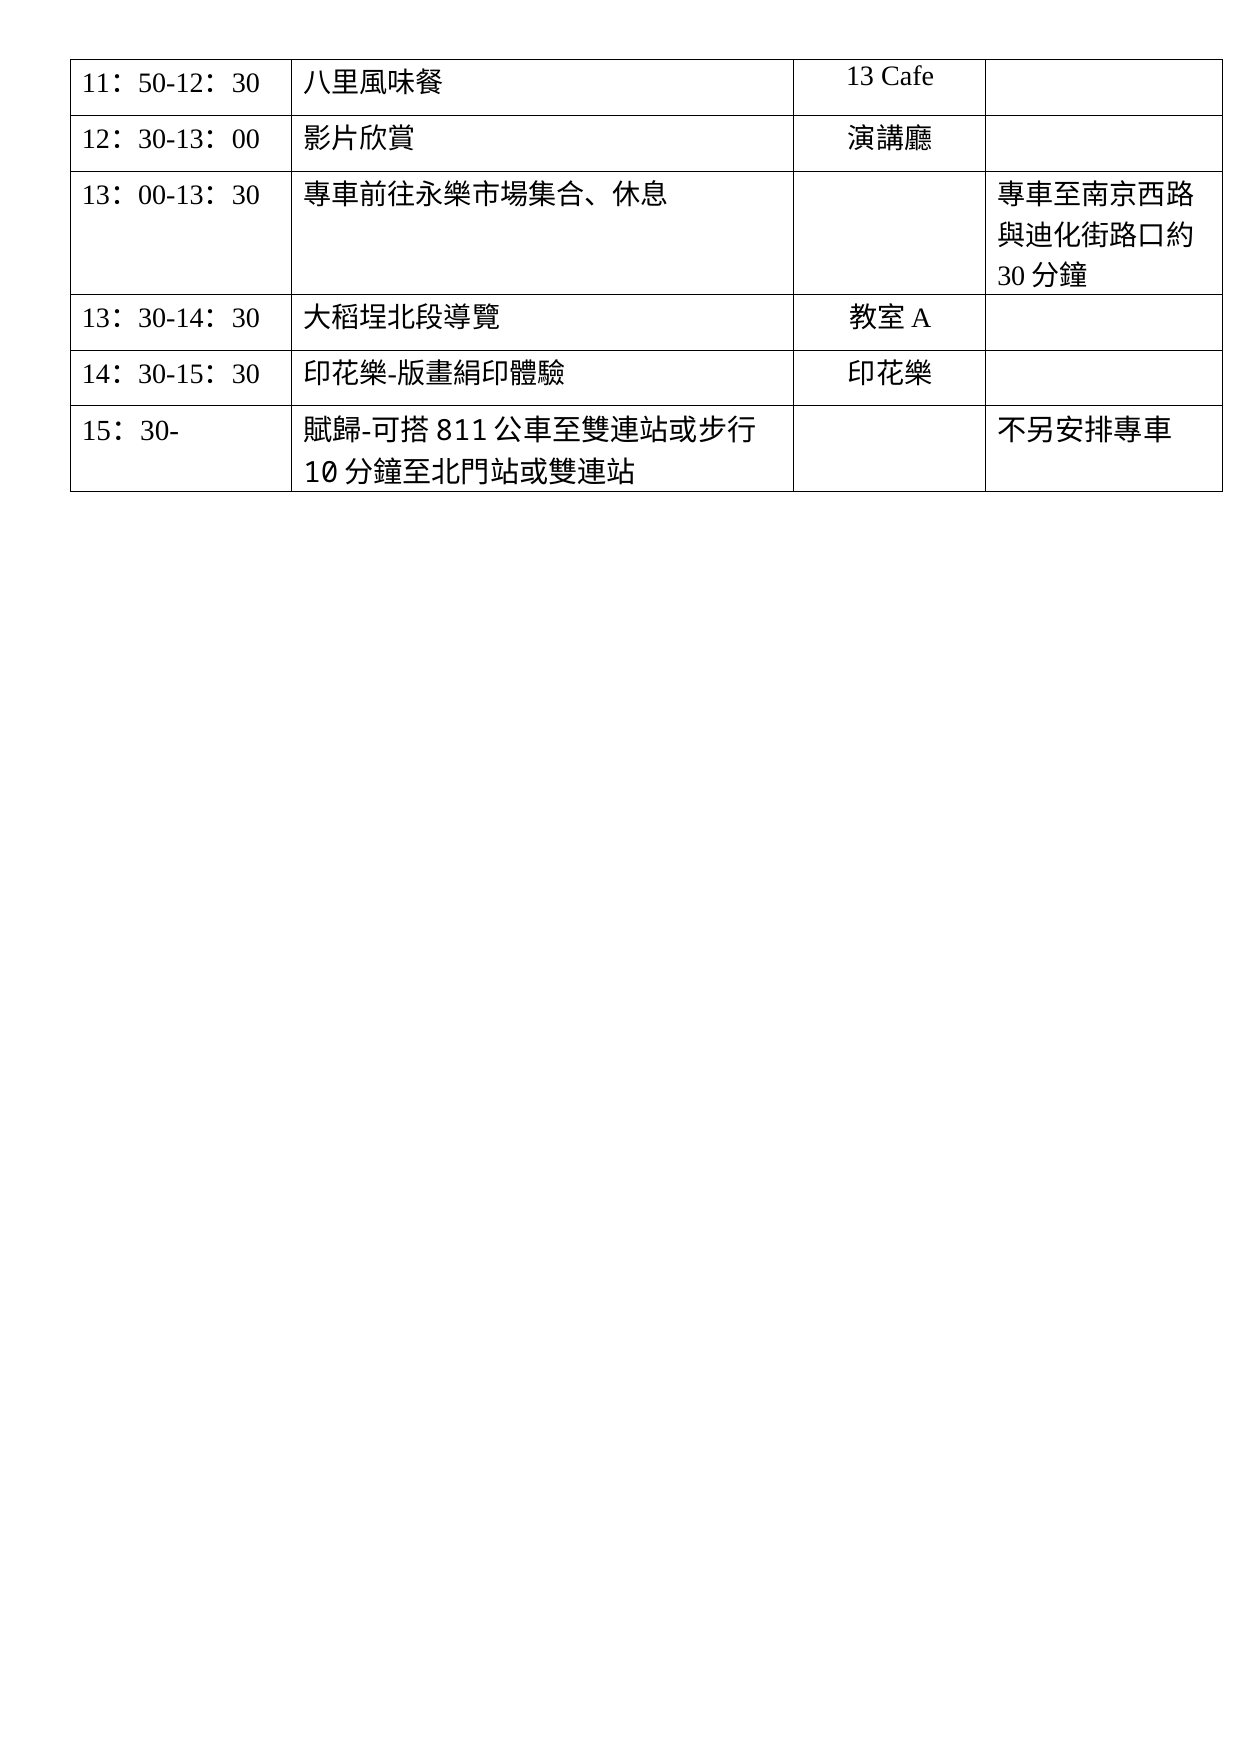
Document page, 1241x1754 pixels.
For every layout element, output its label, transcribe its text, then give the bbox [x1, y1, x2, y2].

table_cell 專車前往永樂市場集合、休息 [292, 172, 793, 294]
table_cell 賦歸-可搭811公車至雙連站或步行10分鐘至北門站或雙連站 [292, 406, 793, 491]
table_cell 12：30-13：00 [71, 116, 291, 171]
table_cell 大稻埕北段導覽 [292, 295, 793, 349]
table_cell 教室A [794, 295, 985, 349]
table_cell 影片欣賞 [292, 116, 793, 171]
table_cell 13：00-13：30 [71, 172, 291, 294]
table_cell [986, 295, 1222, 349]
table_cell [794, 406, 985, 491]
table_cell 演講廳 [794, 116, 985, 171]
table_cell 11：50-12：30 [71, 60, 291, 115]
table_cell 14：30-15：30 [71, 351, 291, 405]
table_cell 專車至南京西路與迪化街路口約30分鐘 [986, 172, 1222, 294]
table_cell [794, 172, 985, 294]
table_cell [986, 60, 1222, 115]
table_cell 不另安排專車 [986, 406, 1222, 491]
table_cell [986, 351, 1222, 405]
table_cell 八里風味餐 [292, 60, 793, 115]
table_cell 印花樂 [794, 351, 985, 405]
table_cell 印花樂-版畫絹印體驗 [292, 351, 793, 405]
table_cell [986, 116, 1222, 171]
table_cell 15：30- [71, 406, 291, 491]
table_cell 13 Cafe [794, 60, 985, 115]
table_cell 13：30-14：30 [71, 295, 291, 349]
